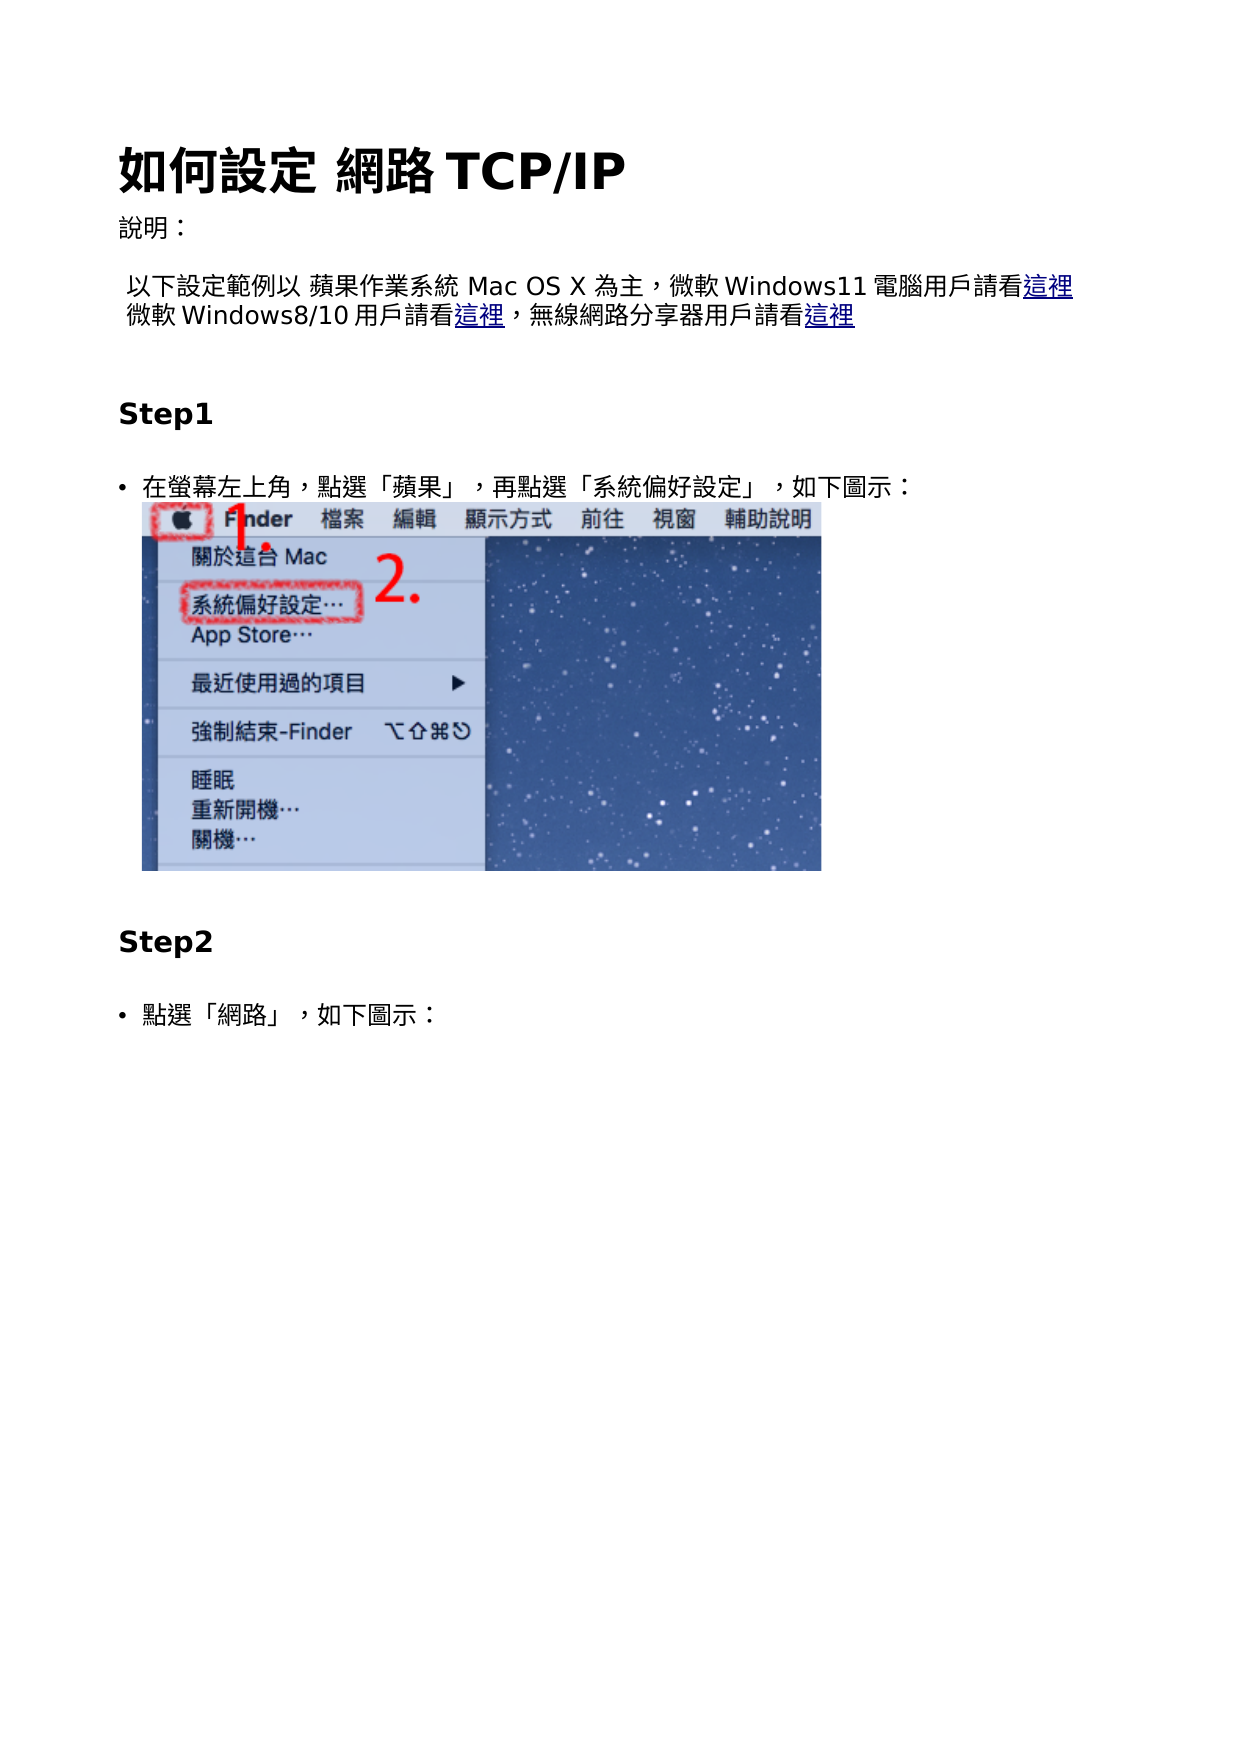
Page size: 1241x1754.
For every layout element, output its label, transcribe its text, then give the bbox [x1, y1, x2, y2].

list 在螢幕左上角，點選「蘋果」，再點選「系統偏好設定」，如下圖示： [118, 473, 1122, 871]
text 說明： 以下設定範例以 蘋果作業系統 Mac OS X 為主，微軟Windows11電腦用戶請看這裡 微軟Windows8/10用戶請看這裡，無線網路分享器用戶請看這裡 [118, 214, 1122, 360]
picture [141, 502, 822, 871]
subtitle Step2 [118, 926, 1122, 959]
subtitle 如何設定 網路TCP/IP [118, 143, 1122, 201]
subtitle Step1 [118, 397, 1122, 431]
list 點選「網路」，如下圖示： [118, 1001, 1122, 1031]
